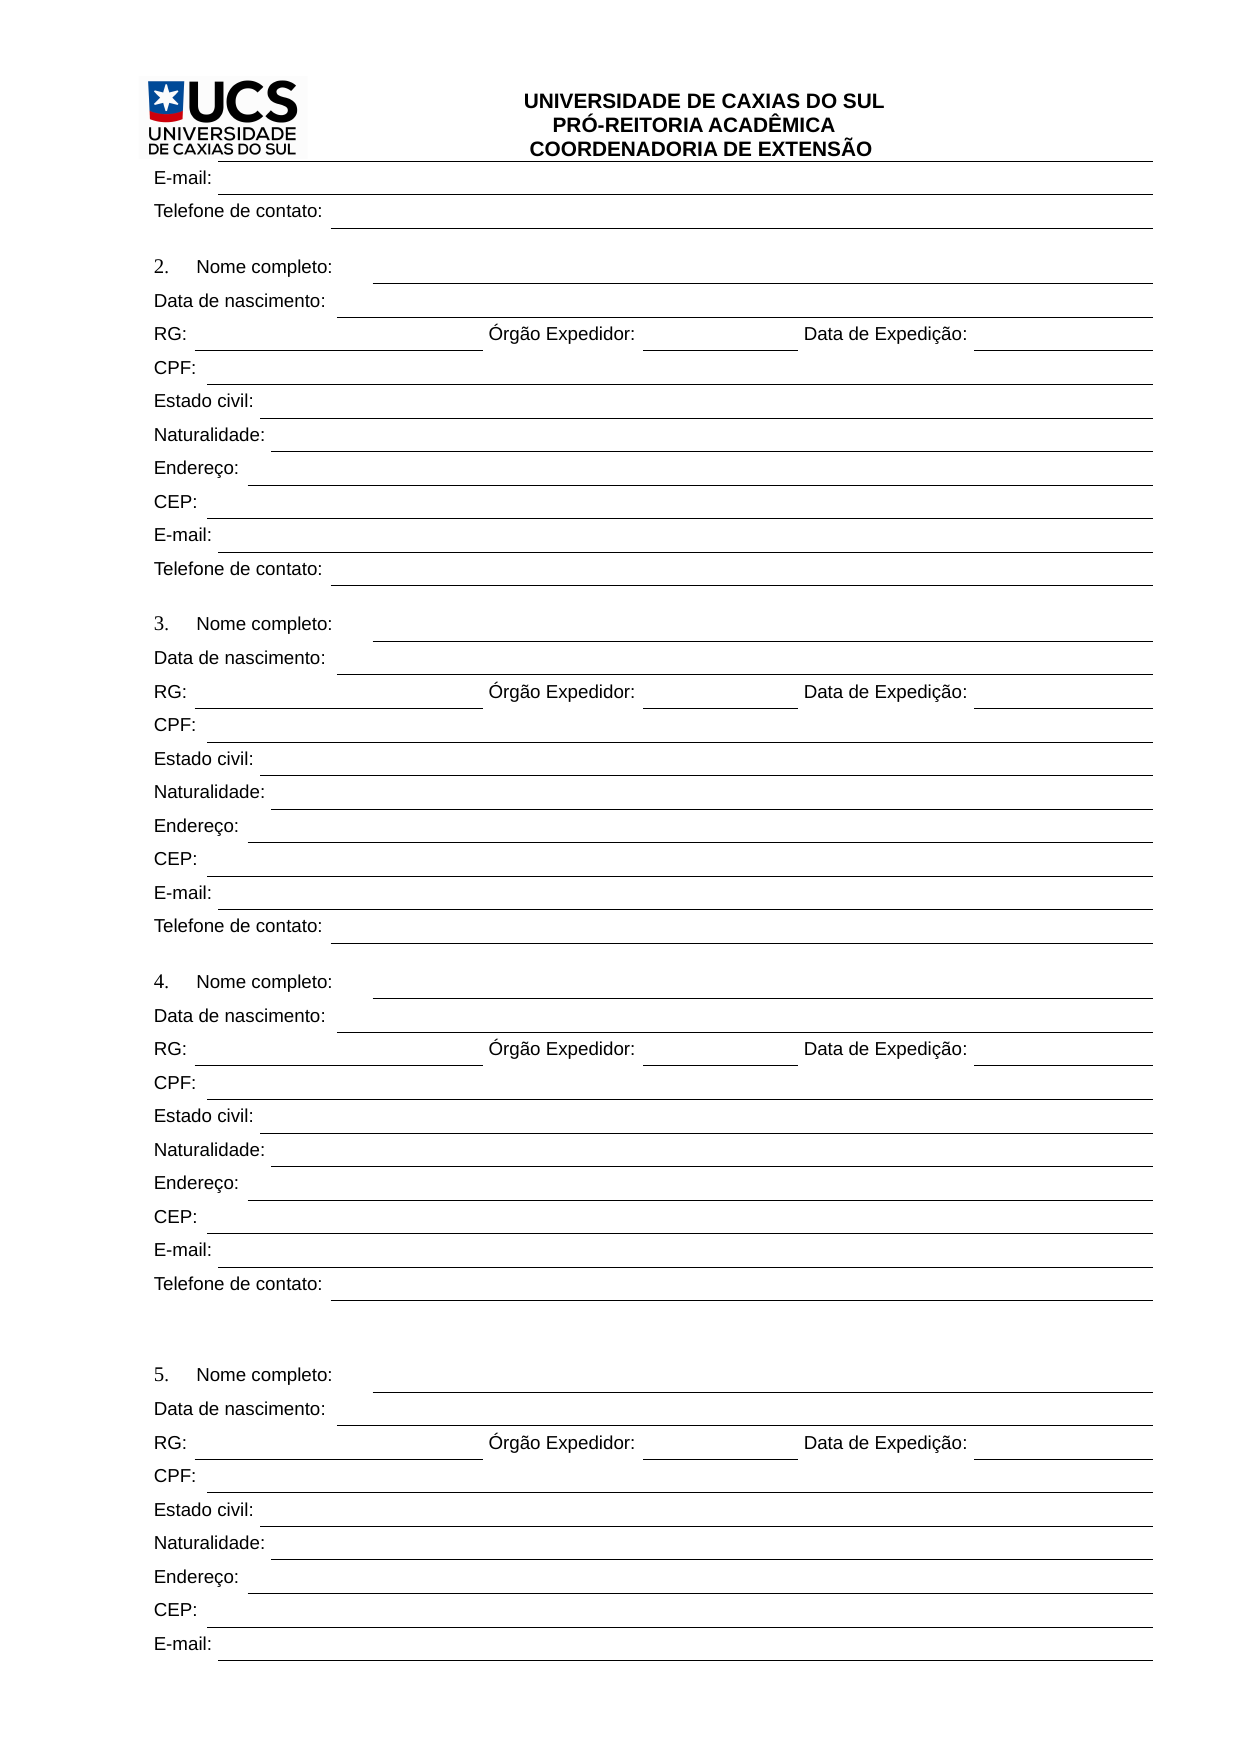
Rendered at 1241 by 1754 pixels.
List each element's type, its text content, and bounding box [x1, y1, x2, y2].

table_cell [974, 1033, 1152, 1065]
table_cell Órgão Expedidor: [483, 318, 643, 350]
table_cell Órgão Expedidor: [483, 1426, 643, 1459]
table_cell Data de Expedição: [798, 318, 974, 350]
table_cell [271, 776, 1152, 808]
table_cell [248, 1166, 1152, 1199]
table_cell Estado civil: [148, 741, 260, 775]
table_cell [974, 675, 1152, 708]
table_cell E-mail: [148, 161, 218, 194]
table_cell CEP: [148, 485, 207, 518]
table_cell Naturalidade: [148, 418, 271, 451]
table_cell [195, 317, 482, 350]
table_cell [260, 1100, 1152, 1132]
table_header Nome completo: [148, 607, 373, 641]
table_cell [331, 1268, 1152, 1300]
table_cell CEP: [148, 1200, 207, 1233]
table_cell E-mail: [148, 1233, 218, 1267]
table_cell RG: [148, 317, 194, 350]
table_cell E-mail: [148, 876, 218, 909]
table_cell RG: [148, 1032, 194, 1065]
table_cell [643, 675, 798, 708]
table_cell [974, 318, 1152, 350]
table_cell Data de nascimento: [148, 641, 337, 674]
table_header Nome completo: [148, 965, 373, 998]
table_cell E-mail: [148, 1626, 218, 1660]
table_cell [974, 1426, 1152, 1459]
table_cell [218, 519, 1152, 552]
table_cell [643, 318, 798, 350]
table_cell [260, 385, 1152, 417]
table_cell [195, 1425, 482, 1459]
table_cell [337, 1392, 1152, 1425]
table_cell [643, 1426, 798, 1459]
table_header Nome completo: [148, 1358, 373, 1392]
table_cell [195, 1032, 482, 1065]
table_cell [260, 743, 1152, 775]
table_header [373, 607, 1152, 641]
table_cell [248, 809, 1152, 842]
table_cell [207, 1459, 1152, 1492]
table_header [373, 250, 1152, 283]
table_cell Estado civil: [148, 1492, 260, 1526]
table_cell [331, 195, 1152, 228]
table_cell [207, 708, 1152, 741]
table_cell Endereço: [148, 809, 248, 842]
table_cell CPF: [148, 350, 207, 384]
table_cell Telefone de contato: [148, 194, 331, 228]
table_cell CEP: [148, 842, 207, 876]
table_cell CPF: [148, 1459, 207, 1492]
table_cell [331, 910, 1152, 943]
table_cell Data de Expedição: [798, 675, 974, 708]
table_cell Estado civil: [148, 1099, 260, 1132]
table_cell [207, 1065, 1152, 1099]
table_cell [271, 419, 1152, 451]
table_cell E-mail: [148, 518, 218, 552]
table_cell Endereço: [148, 1166, 248, 1199]
table_header Nome completo: [148, 250, 373, 283]
table_cell [271, 1134, 1152, 1166]
table_cell CPF: [148, 1065, 207, 1099]
table_cell [207, 1593, 1152, 1626]
table_cell Data de Expedição: [798, 1426, 974, 1459]
table_cell Data de nascimento: [148, 1392, 337, 1425]
table_cell Órgão Expedidor: [483, 1033, 643, 1065]
table_cell [207, 1200, 1152, 1233]
table_cell Data de nascimento: [148, 283, 337, 317]
table_cell Naturalidade: [148, 1133, 271, 1166]
table_cell Data de nascimento: [148, 998, 337, 1032]
table_cell RG: [148, 1425, 194, 1459]
table_cell [207, 485, 1152, 518]
table_cell Data de Expedição: [798, 1033, 974, 1065]
table_cell Naturalidade: [148, 1526, 271, 1559]
table_cell [643, 1033, 798, 1065]
table_cell Órgão Expedidor: [483, 675, 643, 708]
table_cell Endereço: [148, 451, 248, 484]
table_cell RG: [148, 674, 194, 708]
table_cell Naturalidade: [148, 775, 271, 808]
table_cell Estado civil: [148, 384, 260, 417]
table_cell [218, 1628, 1152, 1660]
table_cell [271, 1527, 1152, 1559]
table_cell [248, 1559, 1152, 1593]
table_cell [337, 641, 1152, 674]
table_cell [218, 877, 1152, 909]
table_cell [260, 1493, 1152, 1526]
table_cell [195, 674, 482, 708]
table_cell Telefone de contato: [148, 552, 331, 585]
table_cell Telefone de contato: [148, 1267, 331, 1300]
table_cell [248, 451, 1152, 484]
table_cell [331, 553, 1152, 585]
table_cell [207, 842, 1152, 876]
table_cell CEP: [148, 1593, 207, 1626]
table_cell [337, 998, 1152, 1032]
table_header [373, 1358, 1152, 1392]
table_cell Endereço: [148, 1559, 248, 1593]
table_cell CPF: [148, 708, 207, 741]
table_header [373, 965, 1152, 998]
table_cell [337, 283, 1152, 317]
table_cell [218, 1234, 1152, 1267]
table_cell [207, 350, 1152, 384]
table_cell Telefone de contato: [148, 909, 331, 943]
table_cell [218, 162, 1152, 194]
